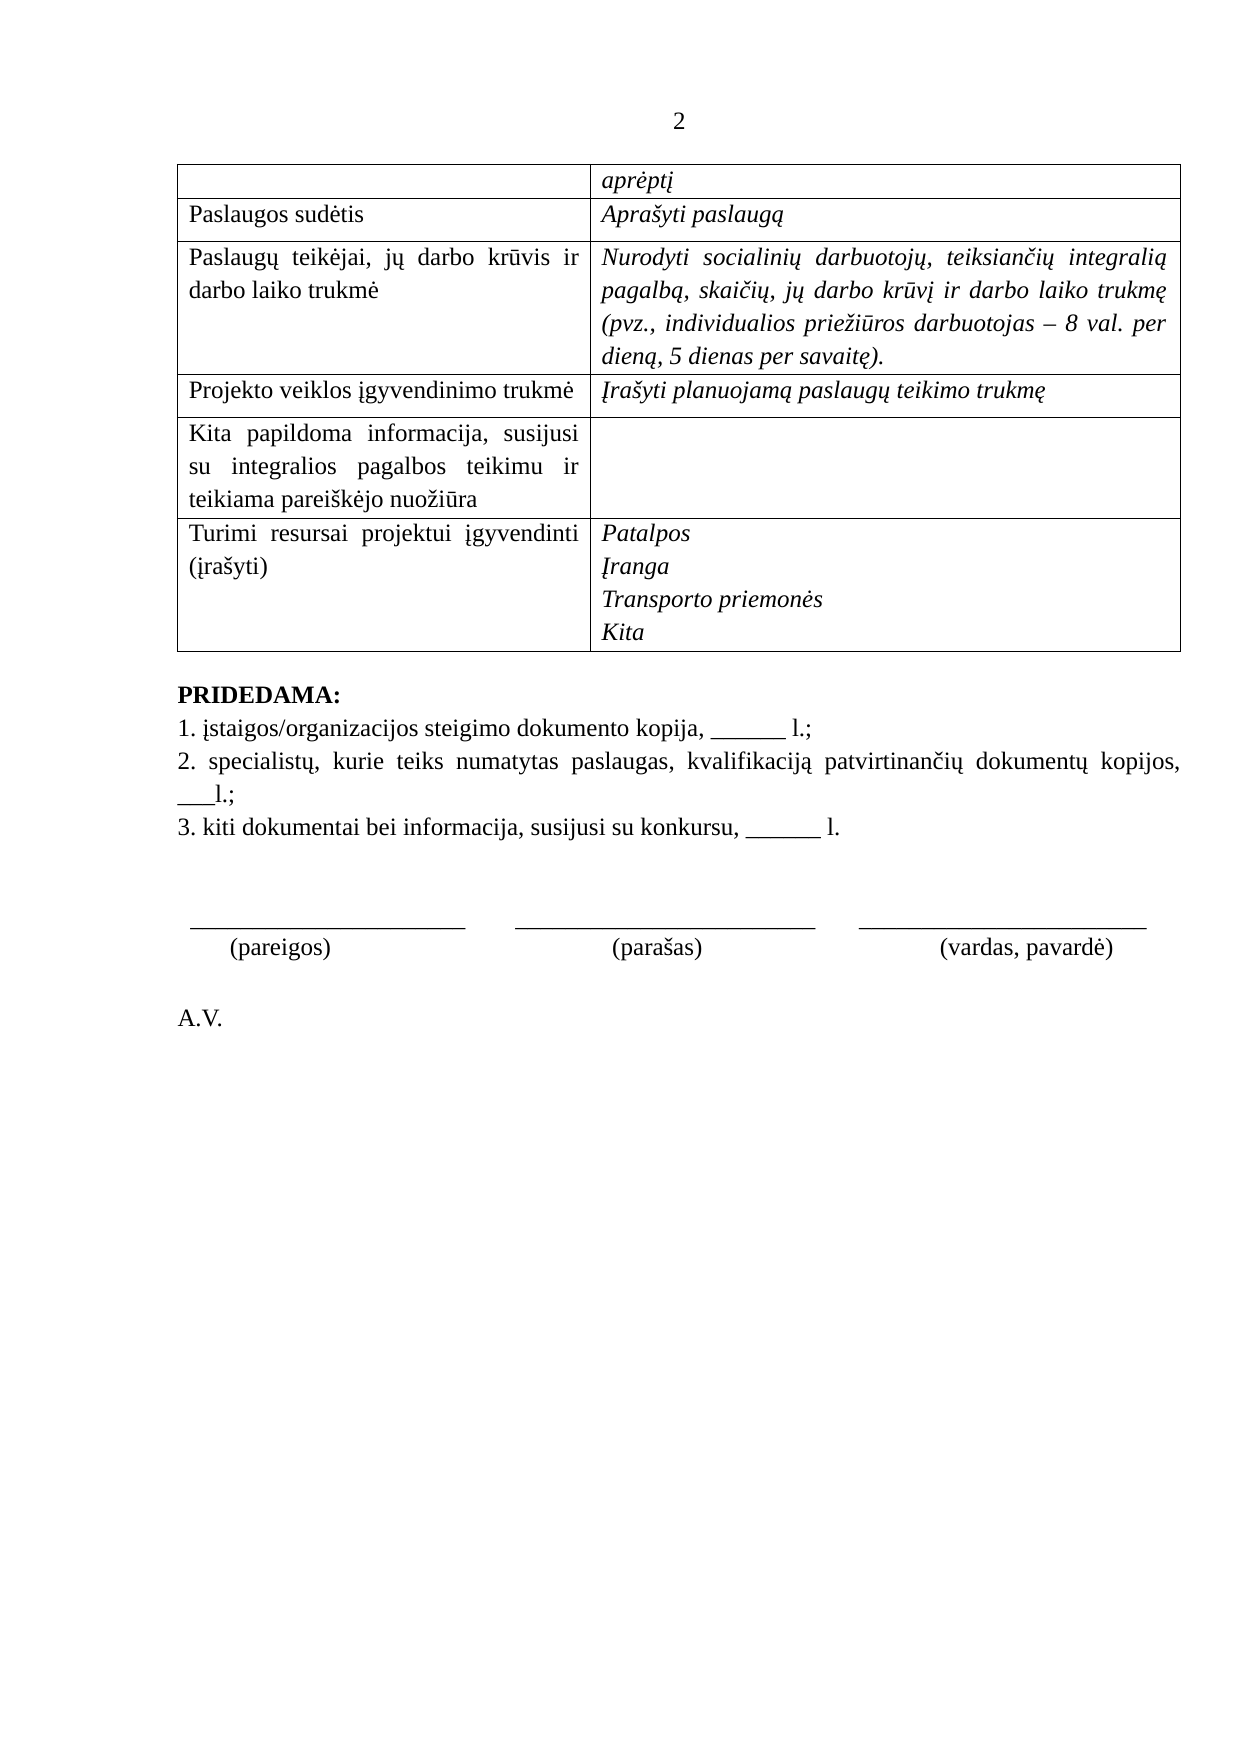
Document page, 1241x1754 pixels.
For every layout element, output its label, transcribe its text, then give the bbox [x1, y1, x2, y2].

table_cell Paslaugų teikėjai, jų darbo krūvis ir darbo laiko trukmė [178, 242, 590, 374]
table_cell Patalpos Įranga Transporto priemonės Kita [591, 519, 1180, 651]
table_cell Aprašyti paslaugą [591, 199, 1180, 241]
table_cell Įrašyti planuojamą paslaugų teikimo trukmę [591, 375, 1180, 417]
table_cell Projekto veiklos įgyvendinimo trukmė [178, 375, 590, 417]
table_cell [178, 165, 590, 198]
text ______________________ ________________________ _______________________ [177, 903, 1181, 932]
text 2. specialistų, kurie teiks numatytas paslaugas, kvalifikaciją patvirtinančių dokumentų kopijos, ___l.; [177, 746, 1181, 808]
text PRIDEDAMA: [177, 680, 1181, 709]
table_cell Nurodyti socialinių darbuotojų, teiksiančių integralią pagalbą, skaičių, jų darbo krūvį ir darbo laiko trukmę (pvz., individualios priežiūros darbuotojas – 8 val. per dieną, 5 dienas per savaitę). [591, 242, 1180, 374]
text 1. įstaigos/organizacijos steigimo dokumento kopija, ______ l.; [177, 713, 1181, 742]
table_cell aprėptį [591, 165, 1180, 198]
table_cell Kita papildoma informacija, susijusi su integralios pagalbos teikimu ir teikiama pareiškėjo nuožiūra [178, 418, 590, 517]
table_cell Turimi resursai projektui įgyvendinti (įrašyti) [178, 519, 590, 651]
text 3. kiti dokumentai bei informacija, susijusi su konkursu, ______ l. [177, 812, 1181, 841]
text (pareigos) (parašas) (vardas, pavardė) [162, 932, 1181, 960]
table_cell [591, 418, 1180, 517]
text A.V. [177, 1003, 1181, 1032]
table_cell Paslaugos sudėtis [178, 199, 590, 241]
